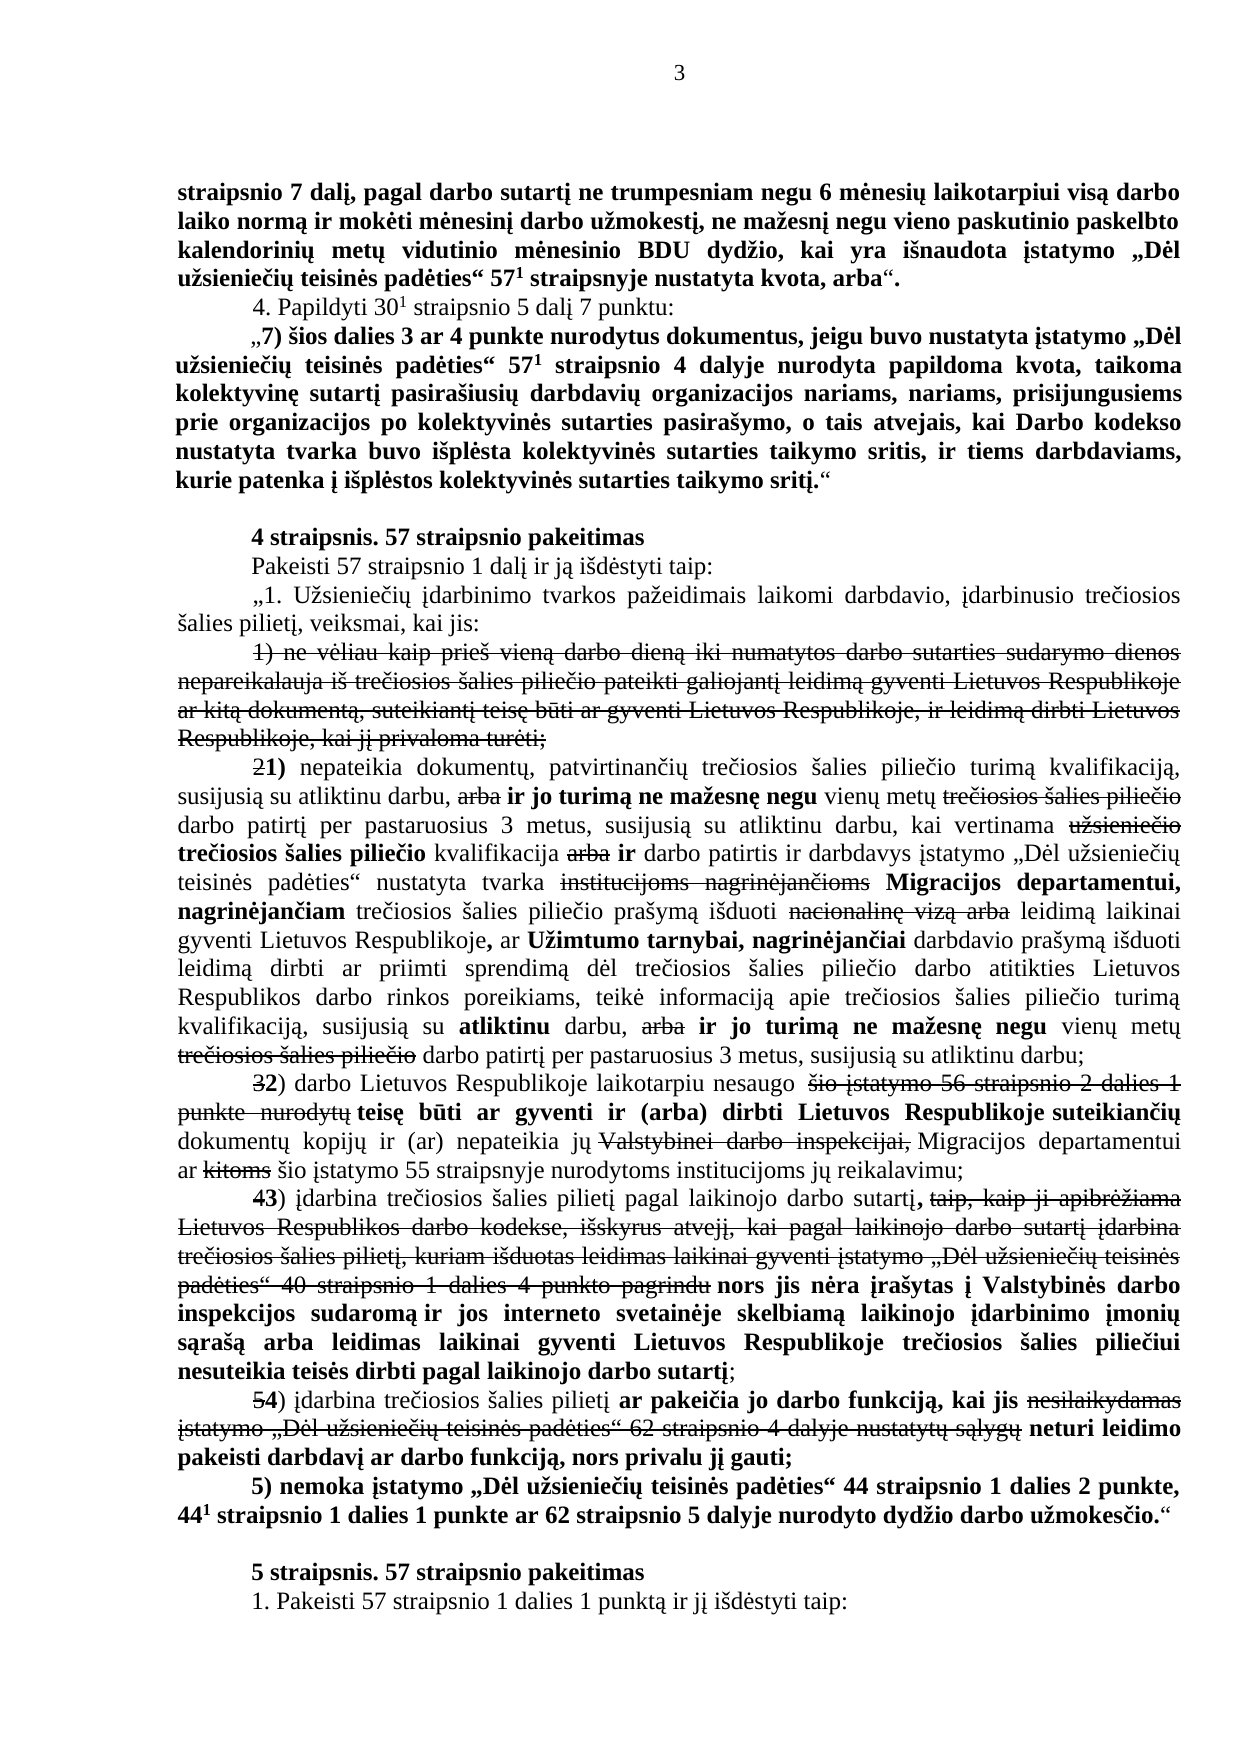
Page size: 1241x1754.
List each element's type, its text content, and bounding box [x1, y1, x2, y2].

text 1) ne vėliau kaip prieš vieną darbo dieną iki numatytos darbo sutarties sudarymo dienos nepareikalauja iš trečiosios šalies piliečio pateikti galiojantį leidimą gyventi Lietuvos Respublikoje ar kitą dokumentą, suteikiantį teisę būti ar gyventi Lietuvos Respublikoje, ir leidimą dirbti Lietuvos Respublikoje, kai jį privaloma turėti; [177, 637, 1181, 682]
text 5) nemoka įstatymo „Dėl užsieniečių teisinės padėties“ 44 straipsnio 1 dalies 2 punkte, 441 straipsnio 1 dalies 1 punkte ar 62 straipsnio 5 dalyje nurodyto dydžio darbo užmokesčio.“ [177, 1471, 1181, 1528]
text 21) nepateikia dokumentų, patvirtinančių trečiosios šalies piliečio turimą kvalifikaciją, susijusią su atliktinu darbu, arba ir jo turimą ne mažesnę negu vienų metų trečiosios šalies piliečio darbo patirtį per pastaruosius 3 metus, susijusią su atliktinu darbu, kai vertinama užsieniečio trečiosios šalies piliečio kvalifikacija arba ir darbo patirtis ir darbdavys įstatymo „Dėl užsieniečių teisinės padėties“ nustatyta tvarka institucijoms nagrinėjančioms Migracijos departamentui, nagrinėjančiam trečiosios šalies piliečio prašymą išduoti nacionalinę vizą arba leidimą laikinai gyventi Lietuvos Respublikoje, ar Užimtumo tarnybai, nagrinėjančiai darbdavio prašymą išduoti leidimą dirbti ar priimti sprendimą dėl trečiosios šalies piliečio darbo atitikties Lietuvos Respublikos darbo rinkos poreikiams, teikė informaciją apie trečiosios šalies piliečio turimą kvalifikaciją, susijusią su atliktinu darbu, arba ir jo turimą ne mažesnę negu vienų metų trečiosios šalies piliečio darbo patirtį per pastaruosius 3 metus, susijusią su atliktinu darbu; [177, 752, 1181, 1068]
text 5 straipsnis. 57 straipsnio pakeitimas [177, 1557, 1181, 1586]
text „7) šios dalies 3 ar 4 punkte nurodytus dokumentus, jeigu buvo nustatyta įstatymo „Dėl užsieniečių teisinės padėties“ 571 straipsnio 4 dalyje nurodyta papildoma kvota, taikoma kolektyvinę sutartį pasirašiusių darbdavių organizacijos nariams, nariams, prisijungusiems prie organizacijos po kolektyvinės sutarties pasirašymo, o tais atvejais, kai Darbo kodekso nustatyta tvarka buvo išplėsta kolektyvinės sutarties taikymo sritis, ir tiems darbdaviams, kurie patenka į išplėstos kolektyvinės sutarties taikymo sritį.“ [175, 321, 1183, 493]
text „1. Užsieniečių įdarbinimo tvarkos pažeidimais laikomi darbdavio, įdarbinusio trečiosios šalies pilietį, veiksmai, kai jis: [177, 580, 1181, 637]
text 43) įdarbina trečiosios šalies pilietį pagal laikinojo darbo sutartį, taip, kaip ji apibrėžiama Lietuvos Respublikos darbo kodekse, išskyrus atvejį, kai pagal laikinojo darbo sutartį įdarbina trečiosios šalies pilietį, kuriam išduotas leidimas laikinai gyventi įstatymo „Dėl užsieniečių teisinės padėties“ 40 straipsnio 1 dalies 4 punkto pagrindu nors jis nėra įrašytas į Valstybinės darbo inspekcijos sudaromą ir jos interneto svetainėje skelbiamą laikinojo įdarbinimo įmonių sąrašą arba leidimas laikinai gyventi Lietuvos Respublikoje trečiosios šalies piliečiui nesuteikia teisės dirbti pagal laikinojo darbo sutartį; [177, 1229, 1181, 1385]
text 1. Pakeisti 57 straipsnio 1 dalies 1 punktą ir jį išdėstyti taip: [177, 1586, 1181, 1615]
text 1) ne vėliau kaip prieš vieną darbo dieną iki numatytos darbo sutarties sudarymo dienos nepareikalauja iš trečiosios šalies piliečio pateikti galiojantį leidimą gyventi Lietuvos Respublikoje ar kitą dokumentą, suteikiantį teisę būti ar gyventi Lietuvos Respublikoje, ir leidimą dirbti Lietuvos Respublikoje, kai jį privaloma turėti; [177, 683, 1181, 752]
text 4 straipsnis. 57 straipsnio pakeitimas [177, 522, 1181, 551]
text 4. Papildyti 301 straipsnio 5 dalį 7 punktu: [177, 292, 1181, 321]
text straipsnio 7 dalį, pagal darbo sutartį ne trumpesniam negu 6 mėnesių laikotarpiui visą darbo laiko normą ir mokėti mėnesinį darbo užmokestį, ne mažesnį negu vieno paskutinio paskelbto kalendorinių metų vidutinio mėnesinio BDU dydžio, kai yra išnaudota įstatymo „Dėl užsieniečių teisinės padėties“ 571 straipsnyje nustatyta kvota, arba“. [177, 177, 1181, 292]
text 43) įdarbina trečiosios šalies pilietį pagal laikinojo darbo sutartį, taip, kaip ji apibrėžiama Lietuvos Respublikos darbo kodekse, išskyrus atvejį, kai pagal laikinojo darbo sutartį įdarbina trečiosios šalies pilietį, kuriam išduotas leidimas laikinai gyventi įstatymo „Dėl užsieniečių teisinės padėties“ 40 straipsnio 1 dalies 4 punkto pagrindu nors jis nėra įrašytas į Valstybinės darbo inspekcijos sudaromą ir jos interneto svetainėje skelbiamą laikinojo įdarbinimo įmonių sąrašą arba leidimas laikinai gyventi Lietuvos Respublikoje trečiosios šalies piliečiui nesuteikia teisės dirbti pagal laikinojo darbo sutartį; [177, 1183, 1181, 1228]
text 32) darbo Lietuvos Respublikoje laikotarpiu nesaugo šio įstatymo 56 straipsnio 2 dalies 1 punkte nurodytų teisę būti ar gyventi ir (arba) dirbti Lietuvos Respublikoje suteikiančių dokumentų kopijų ir (ar) nepateikia jų Valstybinei darbo inspekcijai, Migracijos departamentui ar kitoms šio įstatymo 55 straipsnyje nurodytoms institucijoms jų reikalavimu; [177, 1068, 1181, 1183]
text 54) įdarbina trečiosios šalies pilietį ar pakeičia jo darbo funkciją, kai jis nesilaikydamas įstatymo „Dėl užsieniečių teisinės padėties“ 62 straipsnio 4 dalyje nustatytų sąlygų neturi leidimo pakeisti darbdavį ar darbo funkciją, nors privalu jį gauti; [177, 1385, 1181, 1471]
text Pakeisti 57 straipsnio 1 dalį ir ją išdėstyti taip: [177, 551, 1181, 580]
